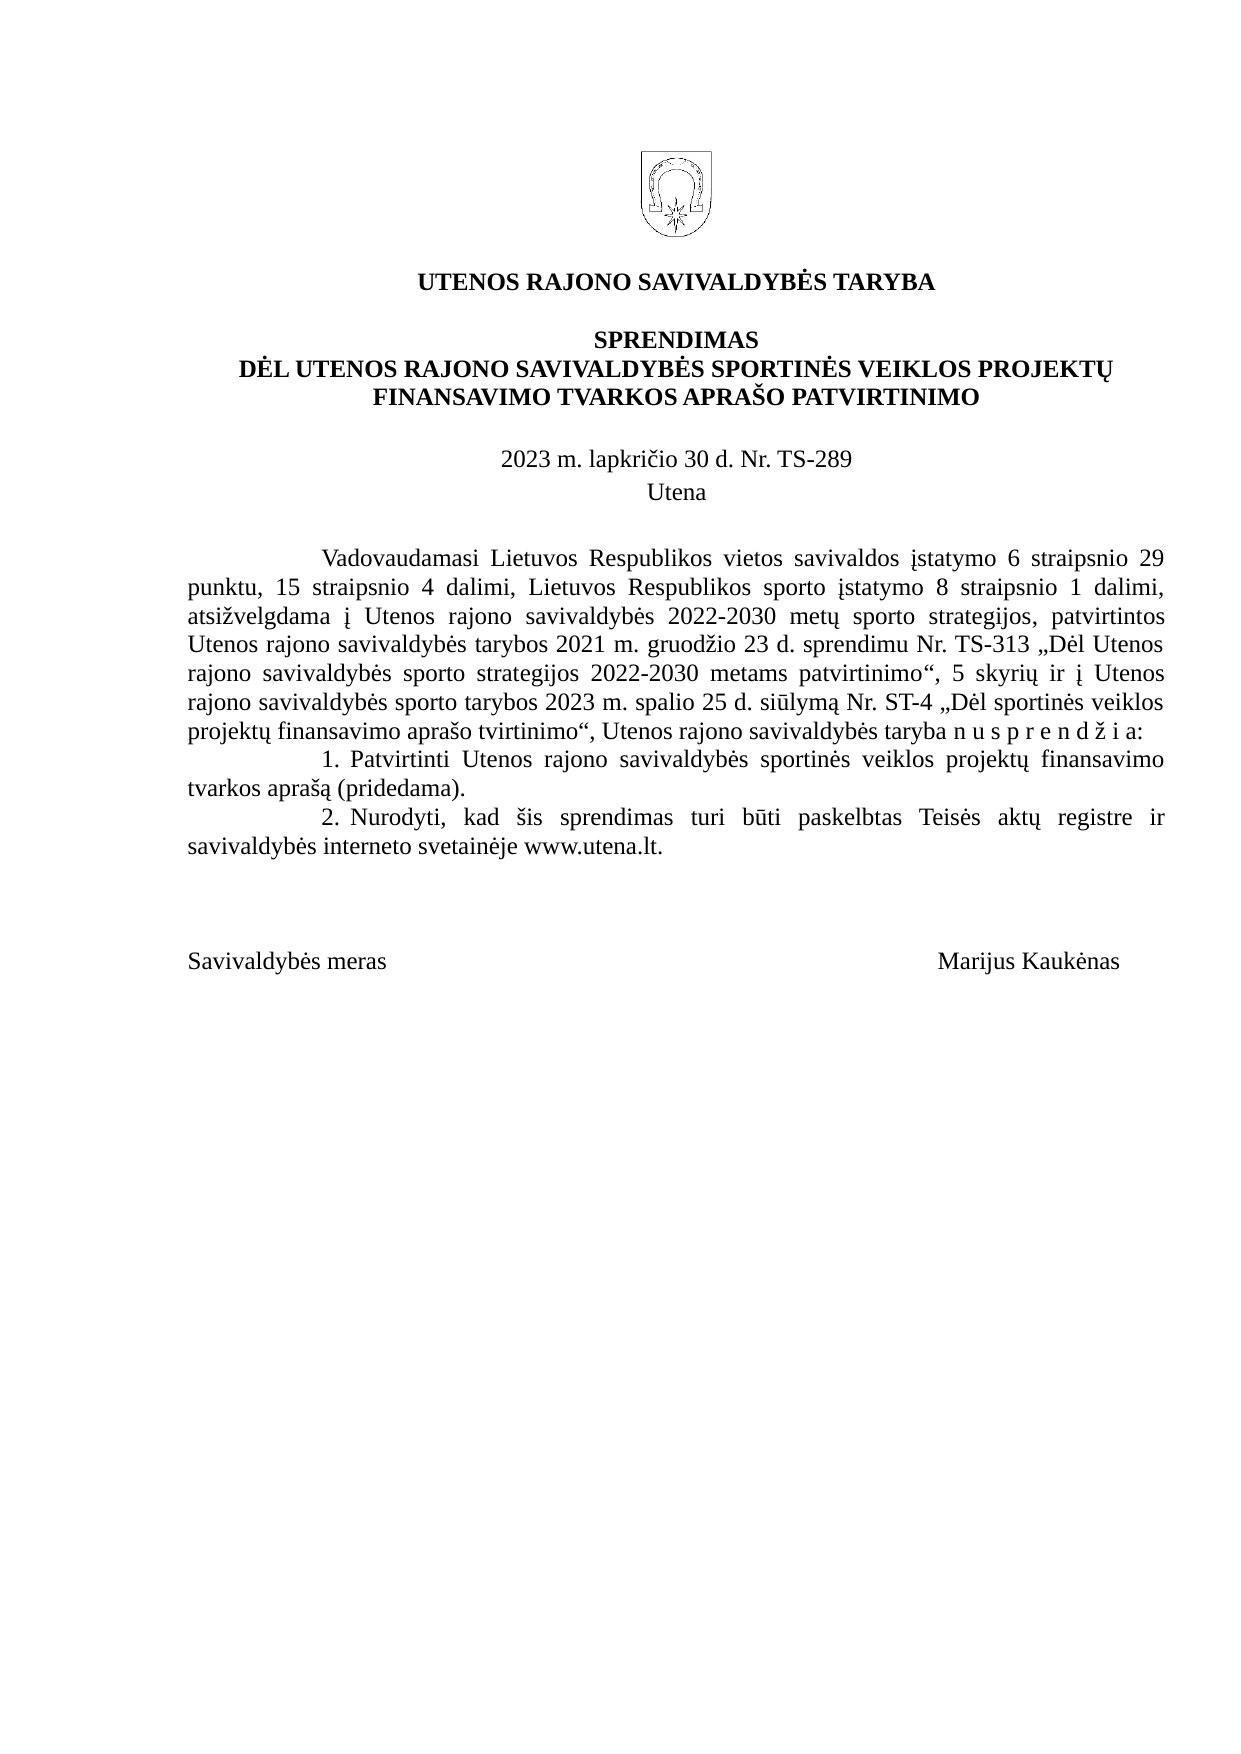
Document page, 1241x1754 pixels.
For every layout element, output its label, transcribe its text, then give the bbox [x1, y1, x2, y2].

text Vadovaudamasi Lietuvos Respublikos vietos savivaldos įstatymo 6 straipsnio 29 punktu, 15 straipsnio 4 dalimi, Lietuvos Respublikos sporto įstatymo 8 straipsnio 1 dalimi, atsižvelgdama į Utenos rajono savivaldybės 2022-2030 metų sporto strategijos, patvirtintos Utenos rajono savivaldybės tarybos 2021 m. gruodžio 23 d. sprendimu Nr. TS-313 „Dėl Utenos rajono savivaldybės sporto strategijos 2022-2030 metams patvirtinimo“, 5 skyrių ir į Utenos rajono savivaldybės sporto tarybos 2023 m. spalio 25 d. siūlymą Nr. ST-4 „Dėl sportinės veiklos projektų finansavimo aprašo tvirtinimo“, Utenos rajono savivaldybės taryba nusprendžia: [187, 543, 1165, 744]
text 2023 m. lapkričio 30 d. Nr. TS-289 [187, 444, 1165, 473]
text 1. Patvirtinti Utenos rajono savivaldybės sportinės veiklos projektų finansavimo tvarkos aprašą (pridedama). [187, 744, 1165, 802]
text 2. Nurodyti, kad šis sprendimas turi būti paskelbtas Teisės aktų registre ir savivaldybės interneto svetainėje www.utena.lt. [187, 802, 1165, 859]
text UTENOS RAJONO SAVIVALDYBĖS TARYBA [187, 267, 1165, 296]
text DĖL UTENOS RAJONO SAVIVALDYBĖS sportinės veiklos projektų finansavimo TVARKOS APRAŠO PATVIRTINIMO [187, 354, 1165, 411]
text Savivaldybės meras Marijus Kaukėnas [187, 946, 1162, 974]
text Utena [187, 477, 1165, 506]
text SPRENDIMAS [187, 325, 1165, 354]
